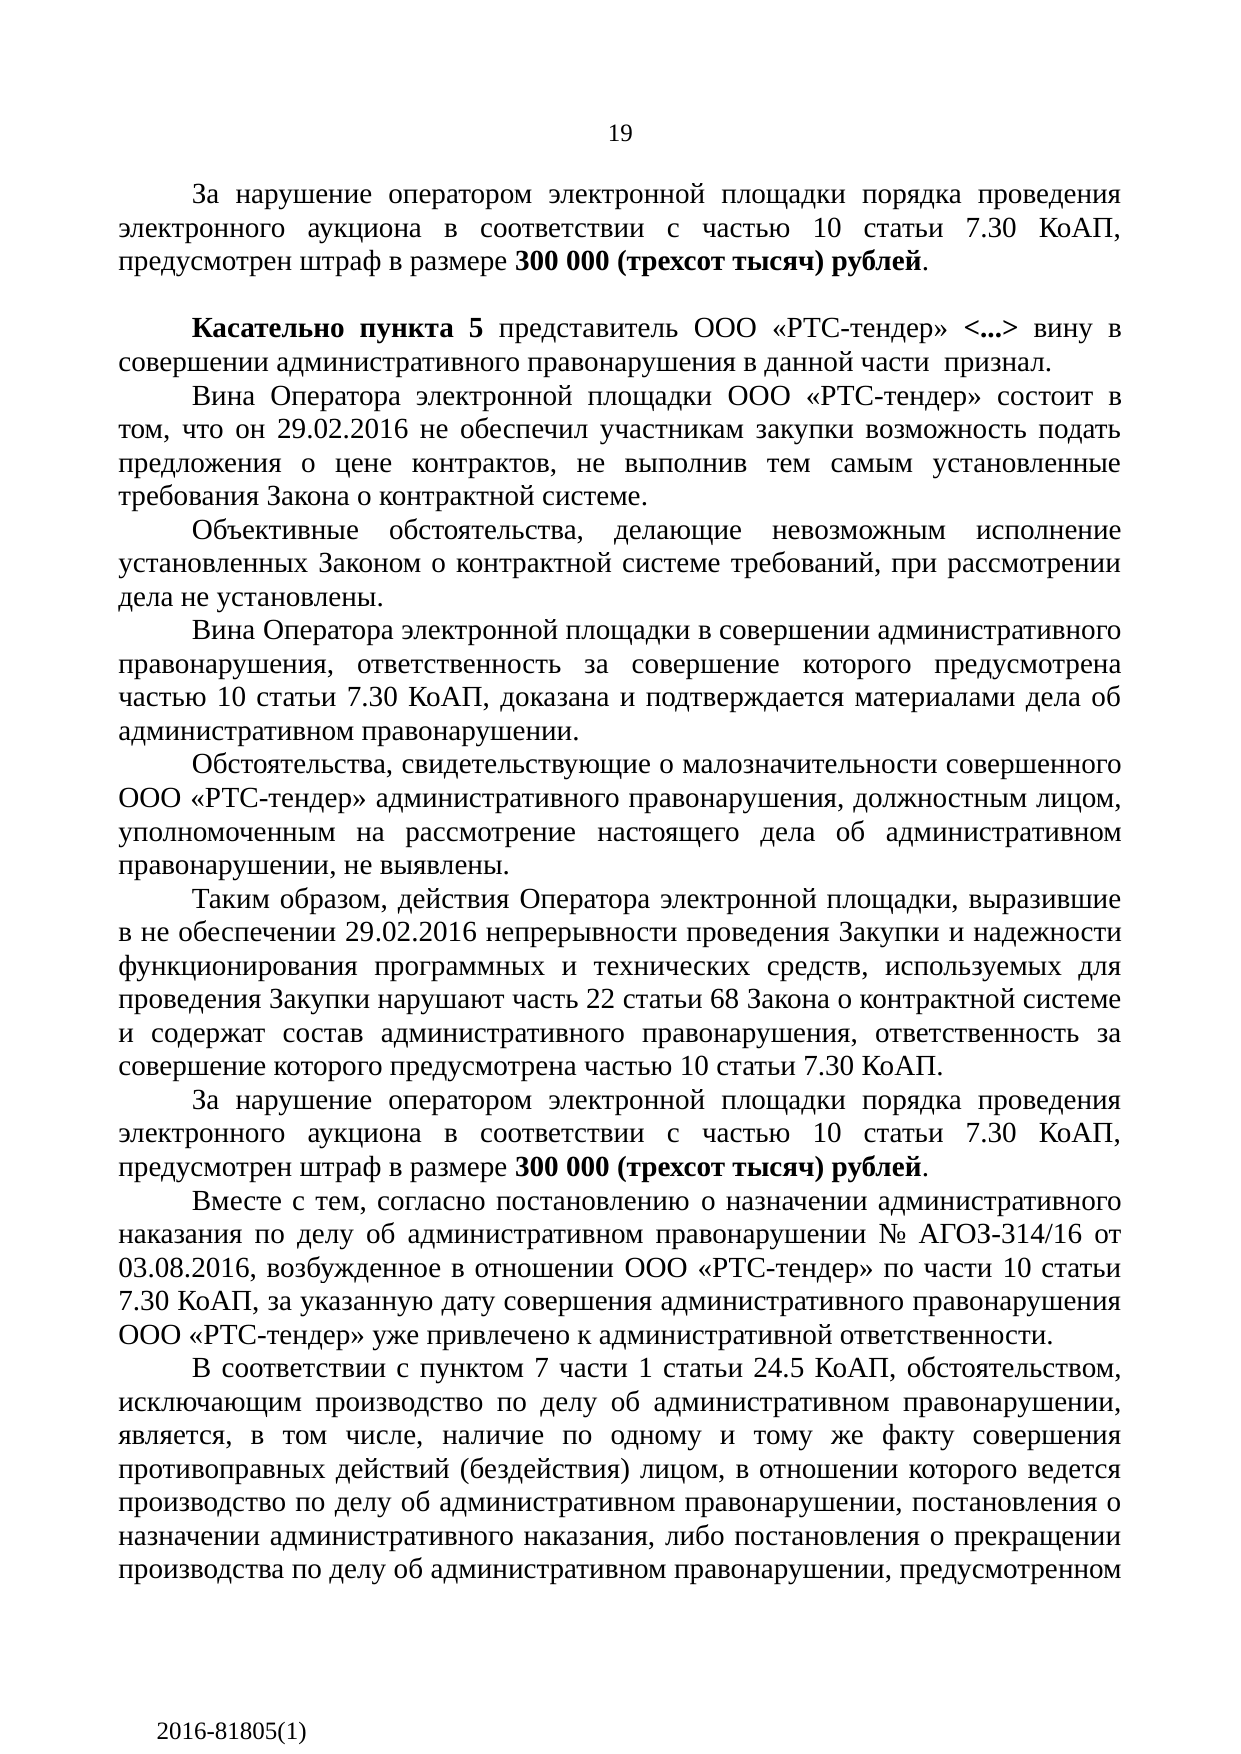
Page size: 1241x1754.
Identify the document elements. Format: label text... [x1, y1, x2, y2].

text За нарушение оператором электронной площадки порядка проведения электронного аукциона в соответствии с частью 10 статьи 7.30 КоАП, предусмотрен штраф в размере 300 000 (трехсот тысяч) рублей. [118, 1082, 1122, 1183]
text Обстоятельства, свидетельствующие о малозначительности совершенного ООО «РТС-тендер» административного правонарушения, должностным лицом, уполномоченным на рассмотрение настоящего дела об административном правонарушении, не выявлены. [118, 747, 1122, 881]
text В соответствии с пунктом 7 части 1 статьи 24.5 КоАП, обстоятельством, исключающим производство по делу об административном правонарушении, является, в том числе, наличие по одному и тому же факту совершения противоправных действий (бездействия) лицом, в отношении которого ведется производство по делу об административном правонарушении, постановления о назначении административного наказания, либо постановления о прекращении производства по делу об административном правонарушении, предусмотренном [118, 1350, 1122, 1585]
text Вина Оператора электронной площадки в совершении административного правонарушения, ответственность за совершение которого предусмотрена частью 10 статьи 7.30 КоАП, доказана и подтверждается материалами дела об административном правонарушении. [118, 612, 1122, 747]
text Касательно пункта 5 представитель ООО «РТС-тендер» <...> вину в совершении административного правонарушения в данной части признал. [118, 311, 1122, 378]
text Таким образом, действия Оператора электронной площадки, выразившие в не обеспечении 29.02.2016 непрерывности проведения Закупки и надежности функционирования программных и технических средств, используемых для проведения Закупки нарушают часть 22 статьи 68 Закона о контрактной системе и содержат состав административного правонарушения, ответственность за совершение которого предусмотрена частью 10 статьи 7.30 КоАП. [118, 881, 1122, 1082]
text Вместе с тем, согласно постановлению о назначении административного наказания по делу об административном правонарушении № АГОЗ-314/16 от 03.08.2016, возбужденное в отношении ООО «РТС-тендер» по части 10 статьи 7.30 КоАП, за указанную дату совершения административного правонарушения ООО «РТС-тендер» уже привлечено к административной ответственности. [118, 1183, 1122, 1350]
text Объективные обстоятельства, делающие невозможным исполнение установленных Законом о контрактной системе требований, при рассмотрении дела не установлены. [118, 512, 1122, 612]
text Вина Оператора электронной площадки ООО «РТС-тендер» состоит в том, что он 29.02.2016 не обеспечил участникам закупки возможность подать предложения о цене контрактов, не выполнив тем самым установленные требования Закона о контрактной системе. [118, 378, 1122, 512]
text За нарушение оператором электронной площадки порядка проведения электронного аукциона в соответствии с частью 10 статьи 7.30 КоАП, предусмотрен штраф в размере 300 000 (трехсот тысяч) рублей. [118, 176, 1122, 277]
